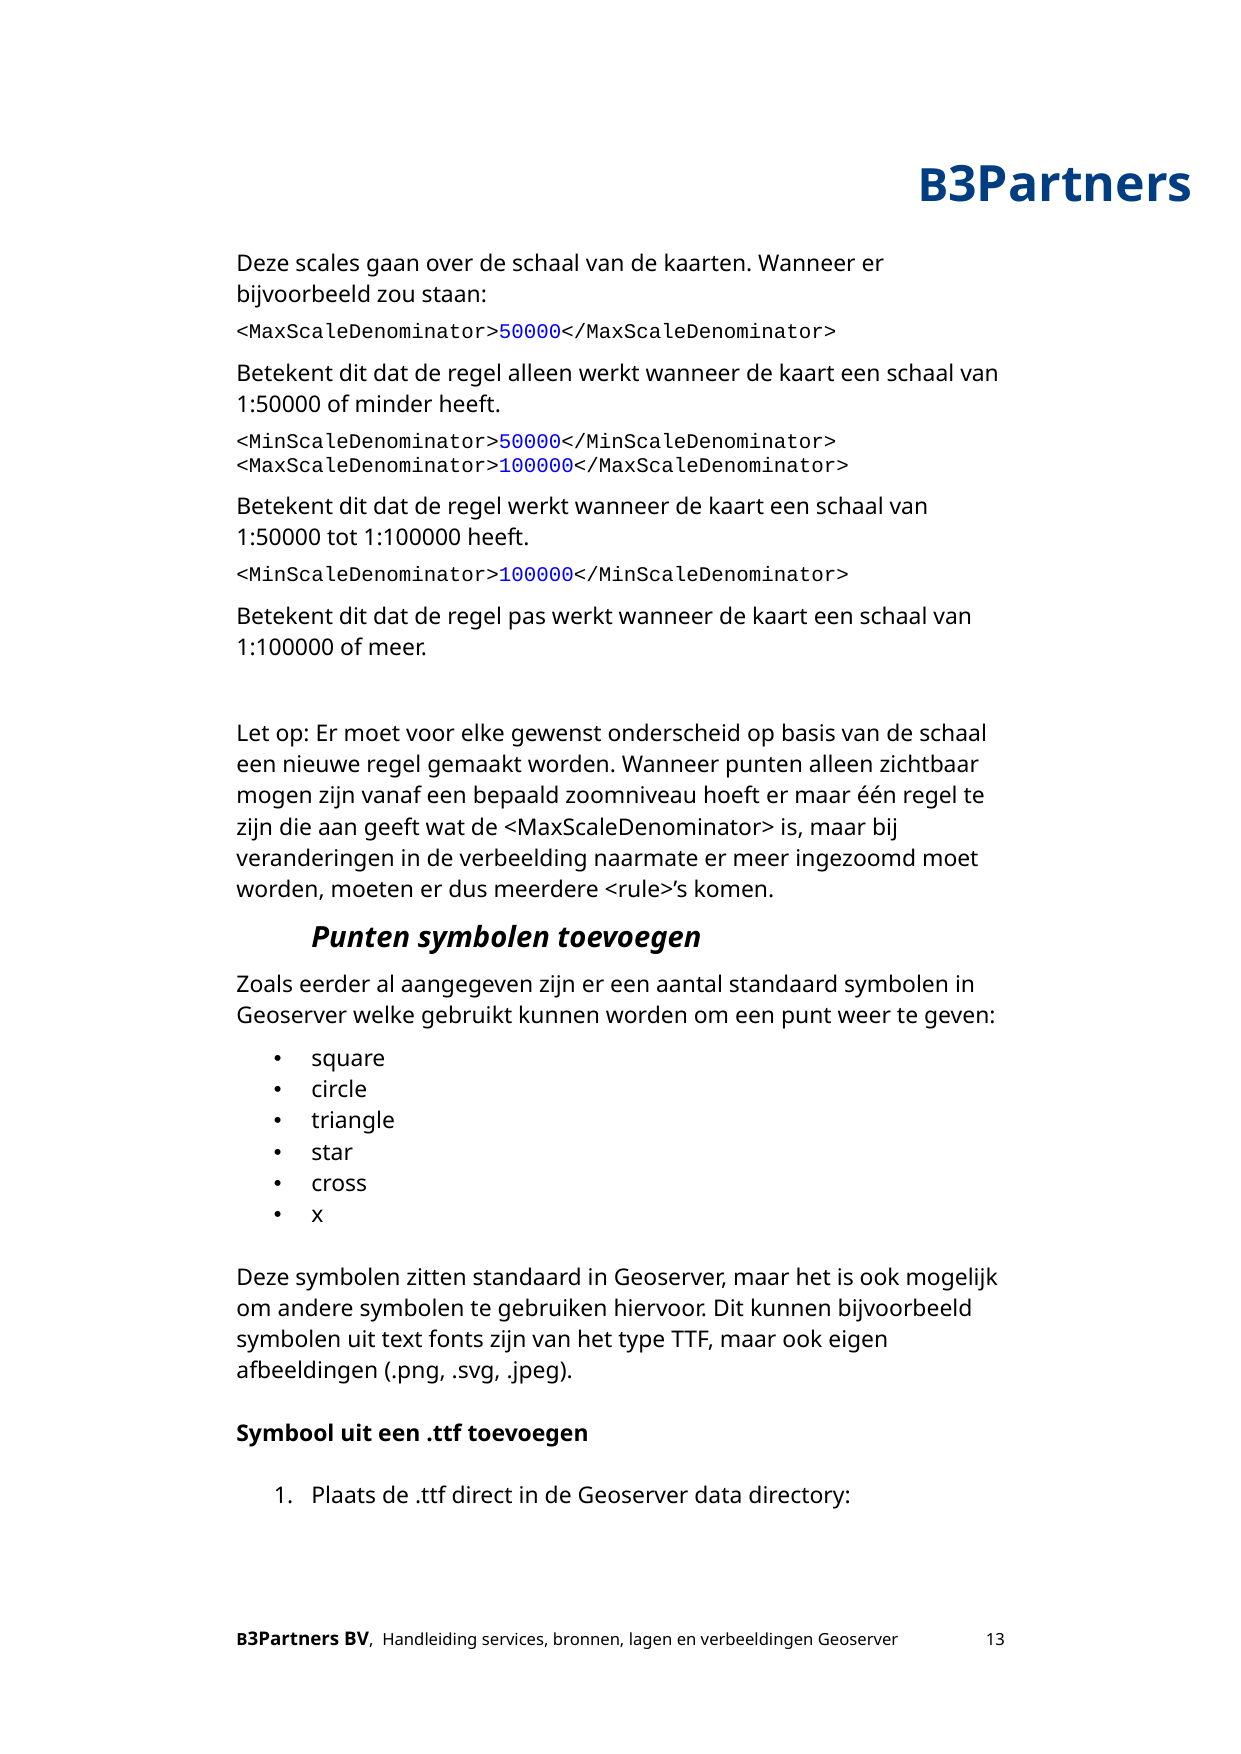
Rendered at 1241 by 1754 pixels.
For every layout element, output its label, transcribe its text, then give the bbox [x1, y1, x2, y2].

list triangle [274, 1104, 1004, 1136]
text <MaxScaleDenominator>50000</MaxScaleDenominator> [236, 321, 1004, 345]
subtitle Punten symbolen toevoegen [236, 916, 1004, 956]
text Betekent dit dat de regel alleen werkt wanneer de kaart een schaal van 1:50000 of minder heeft. [236, 357, 1004, 419]
text Let op: Er moet voor elke gewenst onderscheid op basis van de schaal een nieuwe regel gemaakt worden. Wanneer punten alleen zichtbaar mogen zijn vanaf een bepaald zoomniveau hoeft er maar één regel te zijn die aan geeft wat de <MaxScaleDenominator> is, maar bij veranderingen in de verbeelding naarmate er meer ingezoomd moet worden, moeten er dus meerdere <rule>’s komen. [236, 717, 1004, 904]
list x [274, 1198, 1004, 1229]
list square [274, 1042, 1004, 1073]
list circle [274, 1073, 1004, 1104]
list cross [274, 1167, 1004, 1198]
text Symbool uit een .ttf toevoegen [236, 1417, 1004, 1448]
text Deze symbolen zitten standaard in Geoserver, maar het is ook mogelijk om andere symbolen te gebruiken hiervoor. Dit kunnen bijvoorbeeld symbolen uit text fonts zijn van het type TTF, maar ook eigen afbeeldingen (.png, .svg, .jpeg). [236, 1261, 1004, 1386]
text Deze scales gaan over de schaal van de kaarten. Wanneer er bijvoorbeeld zou staan: [236, 247, 1004, 309]
list Plaats de .ttf direct in de Geoserver data directory: [274, 1479, 1004, 1511]
text Betekent dit dat de regel pas werkt wanneer de kaart een schaal van 1:100000 of meer. [236, 600, 1004, 662]
text <MinScaleDenominator>100000</MinScaleDenominator> [236, 564, 1004, 588]
text Betekent dit dat de regel werkt wanneer de kaart een schaal van 1:50000 tot 1:100000 heeft. [236, 490, 1004, 552]
list star [274, 1136, 1004, 1167]
text Zoals eerder al aangegeven zijn er een aantal standaard symbolen in Geoserver welke gebruikt kunnen worden om een punt weer te geven: [236, 968, 1004, 1030]
text <MinScaleDenominator>50000</MinScaleDenominator> <MaxScaleDenominator>100000</MaxScaleDenominator> [236, 431, 1004, 478]
